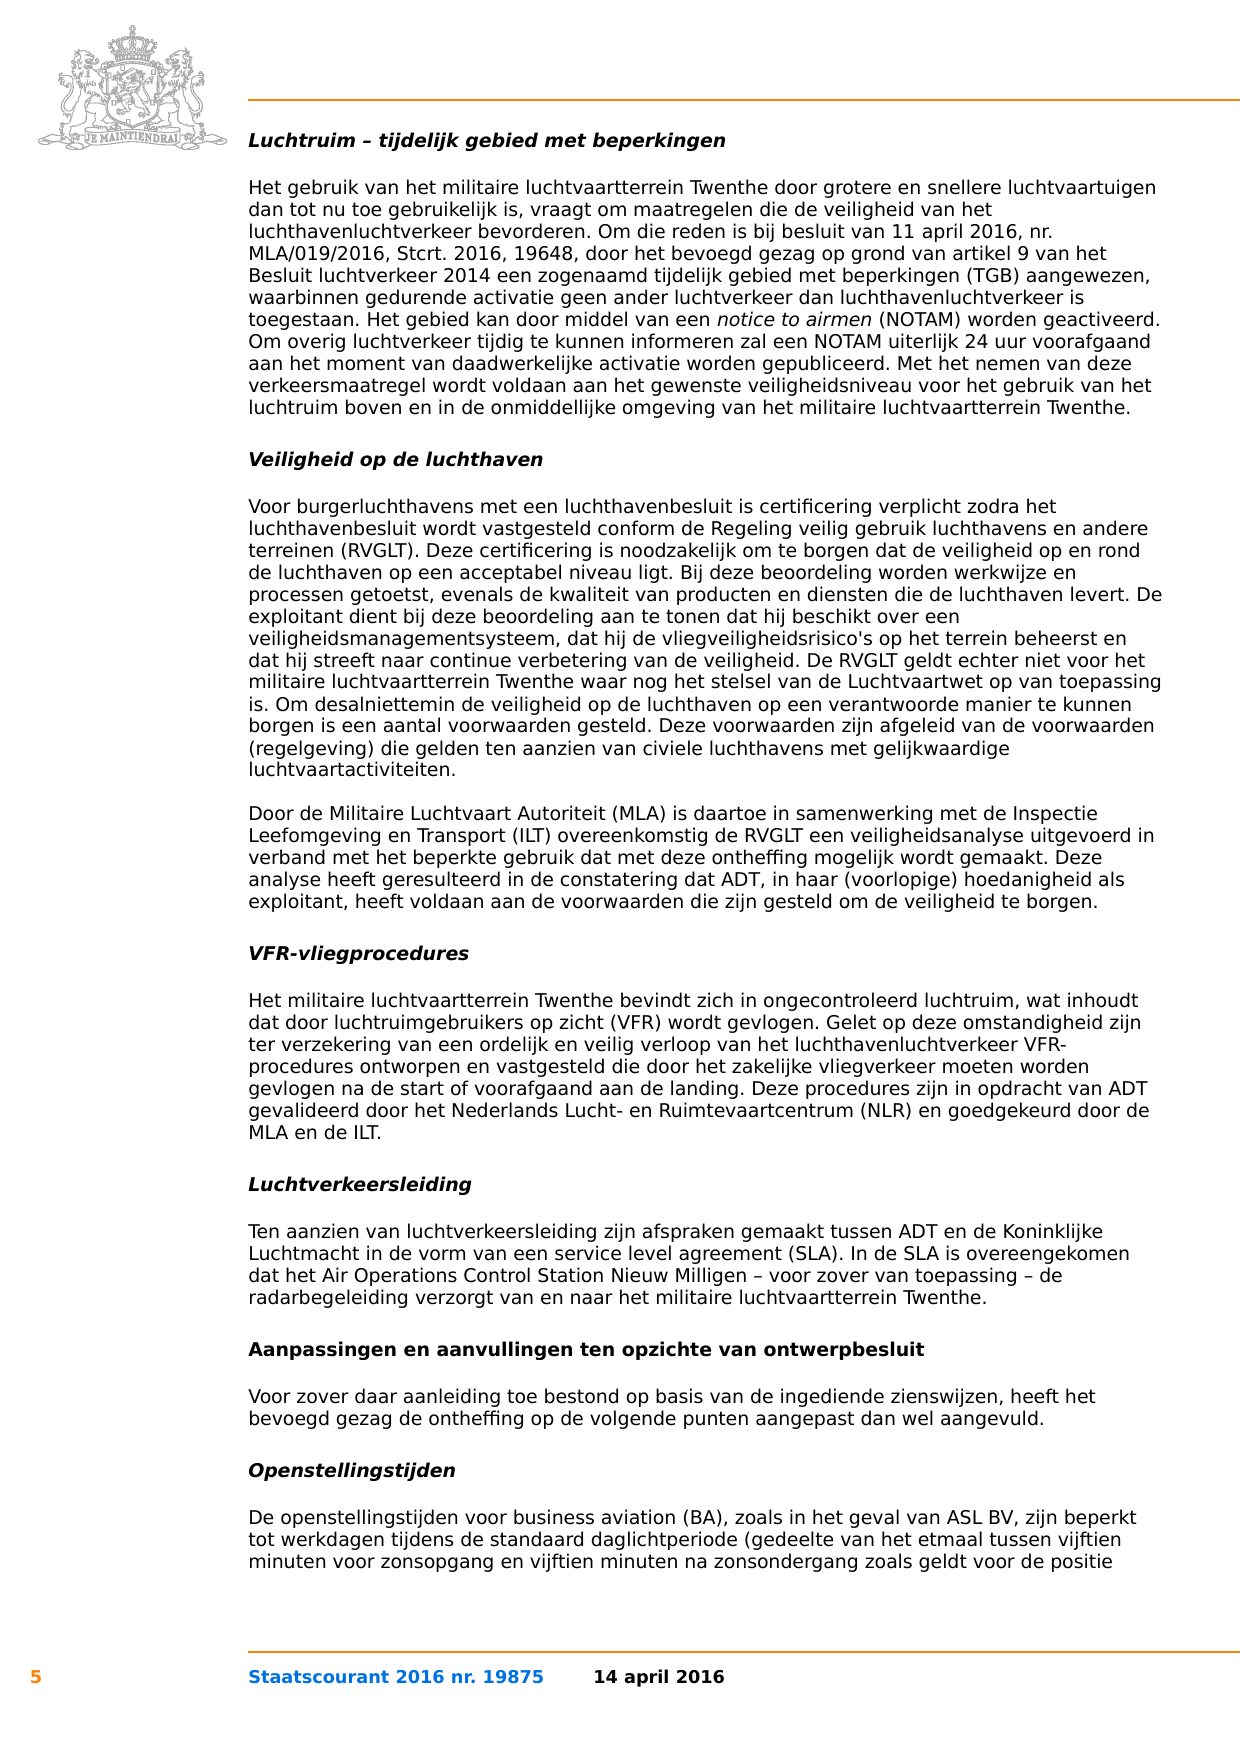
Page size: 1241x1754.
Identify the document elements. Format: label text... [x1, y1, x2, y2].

text Voor burgerluchthavens met een luchthavenbesluit is certificering verplicht zodra het luchthavenbesluit wordt vastgesteld conform de Regeling veilig gebruik luchthavens en andere terreinen (RVGLT). Deze certificering is noodzakelijk om te borgen dat de veiligheid op en rond de luchthaven op een acceptabel niveau ligt. Bij deze beoordeling worden werkwijze en processen getoetst, evenals de kwaliteit van producten en diensten die de luchthaven levert. De exploitant dient bij deze beoordeling aan te tonen dat hij beschikt over een veiligheidsmanagementsysteem, dat hij de vliegveiligheidsrisico's op het terrein beheerst en dat hij streeft naar continue verbetering van de veiligheid. De RVGLT geldt echter niet voor het militaire luchtvaartterrein Twenthe waar nog het stelsel van de Luchtvaartwet op van toepassing is. Om desalniettemin de veiligheid op de luchthaven op een verantwoorde manier te kunnen borgen is een aantal voorwaarden gesteld. Deze voorwaarden zijn afgeleid van de voorwaarden (regelgeving) die gelden ten aanzien van civiele luchthavens met gelijkwaardige luchtvaartactiviteiten. [248, 496, 1163, 781]
text De openstellingstijden voor business aviation (BA), zoals in het geval van ASL BV, zijn beperkt tot werkdagen tijdens de standaard daglichtperiode (gedeelte van het etmaal tussen vijftien minuten voor zonsopgang en vijftien minuten na zonsondergang zoals geldt voor de positie [248, 1507, 1163, 1573]
text Voor zover daar aanleiding toe bestond op basis van de ingediende zienswijzen, heeft het bevoegd gezag de ontheffing op de volgende punten aangepast dan wel aangevuld. [248, 1386, 1163, 1430]
text Ten aanzien van luchtverkeersleiding zijn afspraken gemaakt tussen ADT en de Koninklijke Luchtmacht in de vorm van een service level agreement (SLA). In de SLA is overeengekomen dat het Air Operations Control Station Nieuw Milligen – voor zover van toepassing – de radarbegeleiding verzorgt van en naar het militaire luchtvaartterrein Twenthe. [248, 1221, 1163, 1309]
subtitle VFR-vliegprocedures [248, 943, 1163, 965]
text Door de Militaire Luchtvaart Autoriteit (MLA) is daartoe in samenwerking met de Inspectie Leefomgeving en Transport (ILT) overeenkomstig de RVGLT een veiligheidsanalyse uitgevoerd in verband met het beperkte gebruik dat met deze ontheffing mogelijk wordt gemaakt. Deze analyse heeft geresulteerd in de constatering dat ADT, in haar (voorlopige) hoedanigheid als exploitant, heeft voldaan aan de voorwaarden die zijn gesteld om de veiligheid te borgen. [248, 803, 1163, 913]
subtitle Luchtverkeersleiding [248, 1174, 1163, 1196]
subtitle Openstellingstijden [248, 1460, 1163, 1482]
text Het gebruik van het militaire luchtvaartterrein Twenthe door grotere en snellere luchtvaartuigen dan tot nu toe gebruikelijk is, vraagt om maatregelen die de veiligheid van het luchthavenluchtverkeer bevorderen. Om die reden is bij besluit van 11 april 2016, nr. MLA/019/2016, Stcrt. 2016, 19648, door het bevoegd gezag op grond van artikel 9 van het Besluit luchtverkeer 2014 een zogenaamd tijdelijk gebied met beperkingen (TGB) aangewezen, waarbinnen gedurende activatie geen ander luchtverkeer dan luchthavenluchtverkeer is toegestaan. Het gebied kan door middel van een notice to airmen (NOTAM) worden geactiveerd. Om overig luchtverkeer tijdig te kunnen informeren zal een NOTAM uiterlijk 24 uur voorafgaand aan het moment van daadwerkelijke activatie worden gepubliceerd. Met het nemen van deze verkeersmaatregel wordt voldaan aan het gewenste veiligheidsniveau voor het gebruik van het luchtruim boven en in de onmiddellijke omgeving van het militaire luchtvaartterrein Twenthe. [248, 177, 1163, 419]
subtitle Luchtruim – tijdelijk gebied met beperkingen [248, 130, 1163, 152]
text Het militaire luchtvaartterrein Twenthe bevindt zich in ongecontroleerd luchtruim, wat inhoudt dat door luchtruimgebruikers op zicht (VFR) wordt gevlogen. Gelet op deze omstandigheid zijn ter verzekering van een ordelijk en veilig verloop van het luchthavenluchtverkeer VFR-procedures ontworpen en vastgesteld die door het zakelijke vliegverkeer moeten worden gevlogen na de start of voorafgaand aan de landing. Deze procedures zijn in opdracht van ADT gevalideerd door het Nederlands Lucht- en Ruimtevaartcentrum (NLR) en goedgekeurd door de MLA en de ILT. [248, 990, 1163, 1144]
subtitle Aanpassingen en aanvullingen ten opzichte van ontwerpbesluit [248, 1339, 1163, 1361]
subtitle Veiligheid op de luchthaven [248, 449, 1163, 471]
picture [38, 25, 227, 150]
